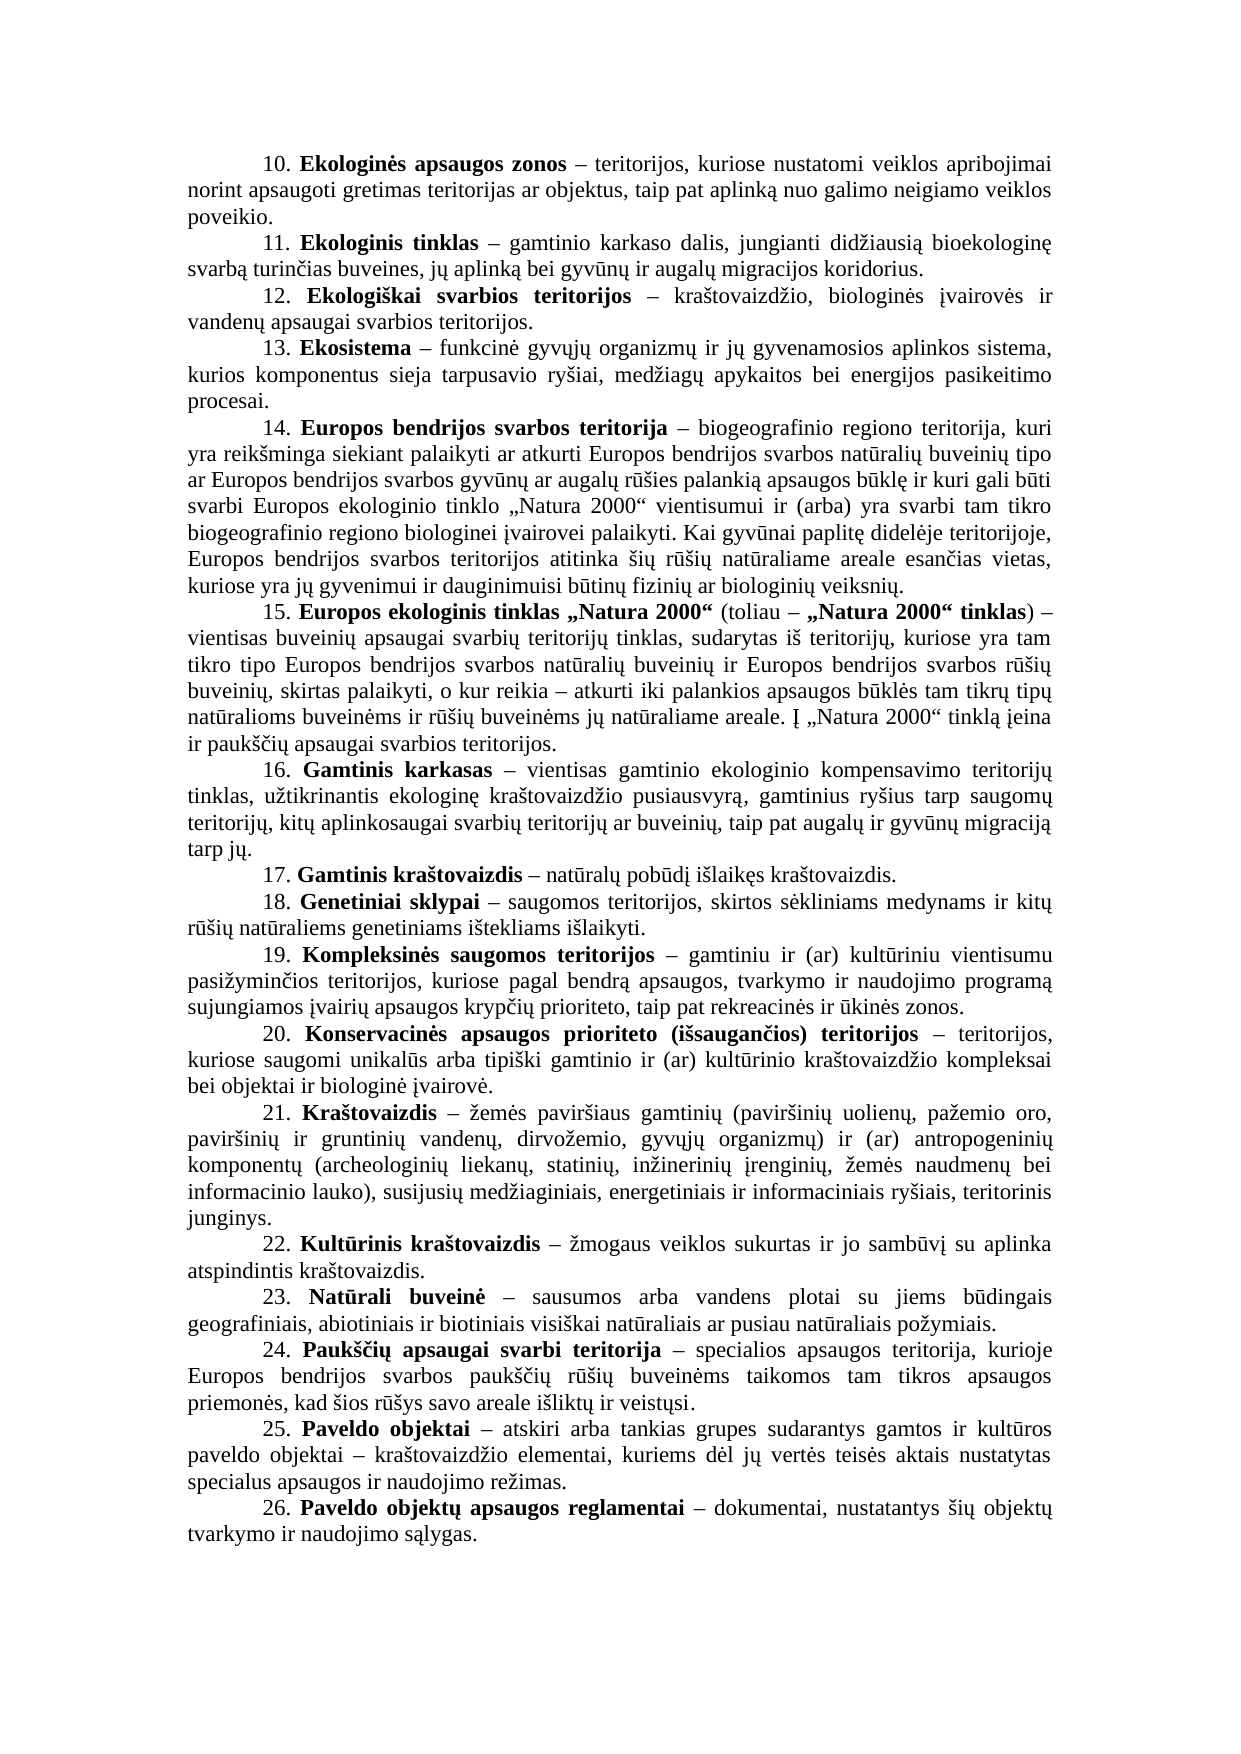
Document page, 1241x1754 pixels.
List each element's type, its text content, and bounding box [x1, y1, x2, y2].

text 17. Gamtinis kraštovaizdis – natūralų pobūdį išlaikęs kraštovaizdis. [187, 862, 1053, 888]
text 24. Paukščių apsaugai svarbi teritorija – specialios apsaugos teritorija, kurioje Europos bendrijos svarbos paukščių rūšių buveinėms taikomos tam tikros apsaugos priemonės, kad šios rūšys savo areale išliktų ir veistųsi. [187, 1336, 1053, 1415]
text 25. Paveldo objektai – atskiri arba tankias grupes sudarantys gamtos ir kultūros paveldo objektai – kraštovaizdžio elementai, kuriems dėl jų vertės teisės aktais nustatytas specialus apsaugos ir naudojimo režimas. [187, 1415, 1053, 1494]
text 26. Paveldo objektų apsaugos reglamentai – dokumentai, nustatantys šių objektų tvarkymo ir naudojimo sąlygas. [187, 1494, 1053, 1547]
text 22. Kultūrinis kraštovaizdis – žmogaus veiklos sukurtas ir jo sambūvį su aplinka atspindintis kraštovaizdis. [187, 1231, 1053, 1283]
text 11. Ekologinis tinklas – gamtinio karkaso dalis, jungianti didžiausią bioekologinę svarbą turinčias buveines, jų aplinką bei gyvūnų ir augalų migracijos koridorius. [187, 229, 1053, 282]
text 14. Europos bendrijos svarbos teritorija – biogeografinio regiono teritorija, kuri yra reikšminga siekiant palaikyti ar atkurti Europos bendrijos svarbos natūralių buveinių tipo ar Europos bendrijos svarbos gyvūnų ar augalų rūšies palankią apsaugos būklę ir kuri gali būti svarbi Europos ekologinio tinklo „Natura 2000“ vientisumui ir (arba) yra svarbi tam tikro biogeografinio regiono biologinei įvairovei palaikyti. Kai gyvūnai paplitę didelėje teritorijoje, Europos bendrijos svarbos teritorijos atitinka šių rūšių natūraliame areale esančias vietas, kuriose yra jų gyvenimui ir dauginimuisi būtinų fizinių ar biologinių veiksnių. [187, 413, 1053, 598]
text 23. Natūrali buveinė – sausumos arba vandens plotai su jiems būdingais geografiniais, abiotiniais ir biotiniais visiškai natūraliais ar pusiau natūraliais požymiais. [187, 1283, 1053, 1336]
text 13. Ekosistema – funkcinė gyvųjų organizmų ir jų gyvenamosios aplinkos sistema, kurios komponentus sieja tarpusavio ryšiai, medžiagų apykaitos bei energijos pasikeitimo procesai. [187, 334, 1053, 413]
text 20. Konservacinės apsaugos prioriteto (išsaugančios) teritorijos – teritorijos, kuriose saugomi unikalūs arba tipiški gamtinio ir (ar) kultūrinio kraštovaizdžio kompleksai bei objektai ir biologinė įvairovė. [187, 1020, 1053, 1099]
text 12. Ekologiškai svarbios teritorijos – kraštovaizdžio, biologinės įvairovės ir vandenų apsaugai svarbios teritorijos. [187, 282, 1053, 334]
text 15. Europos ekologinis tinklas „Natura 2000“ (toliau – „Natura 2000“ tinklas) – vientisas buveinių apsaugai svarbių teritorijų tinklas, sudarytas iš teritorijų, kuriose yra tam tikro tipo Europos bendrijos svarbos natūralių buveinių ir Europos bendrijos svarbos rūšių buveinių, skirtas palaikyti, o kur reikia – atkurti iki palankios apsaugos būklės tam tikrų tipų natūralioms buveinėms ir rūšių buveinėms jų natūraliame areale. Į „Natura 2000“ tinklą įeina ir paukščių apsaugai svarbios teritorijos. [187, 598, 1053, 756]
text 18. Genetiniai sklypai – saugomos teritorijos, skirtos sėkliniams medynams ir kitų rūšių natūraliems genetiniams ištekliams išlaikyti. [187, 888, 1053, 941]
text 10. Ekologinės apsaugos zonos – teritorijos, kuriose nustatomi veiklos apribojimai norint apsaugoti gretimas teritorijas ar objektus, taip pat aplinką nuo galimo neigiamo veiklos poveikio. [187, 150, 1053, 229]
text 21. Kraštovaizdis – žemės paviršiaus gamtinių (paviršinių uolienų, pažemio oro, paviršinių ir gruntinių vandenų, dirvožemio, gyvųjų organizmų) ir (ar) antropogeninių komponentų (archeologinių liekanų, statinių, inžinerinių įrenginių, žemės naudmenų bei informacinio lauko), susijusių medžiaginiais, energetiniais ir informaciniais ryšiais, teritorinis junginys. [187, 1099, 1053, 1231]
text 16. Gamtinis karkasas – vientisas gamtinio ekologinio kompensavimo teritorijų tinklas, užtikrinantis ekologinę kraštovaizdžio pusiausvyrą, gamtinius ryšius tarp saugomų teritorijų, kitų aplinkosaugai svarbių teritorijų ar buveinių, taip pat augalų ir gyvūnų migraciją tarp jų. [187, 756, 1053, 862]
text 19. Kompleksinės saugomos teritorijos – gamtiniu ir (ar) kultūriniu vientisumu pasižyminčios teritorijos, kuriose pagal bendrą apsaugos, tvarkymo ir naudojimo programą sujungiamos įvairių apsaugos krypčių prioriteto, taip pat rekreacinės ir ūkinės zonos. [187, 941, 1053, 1020]
